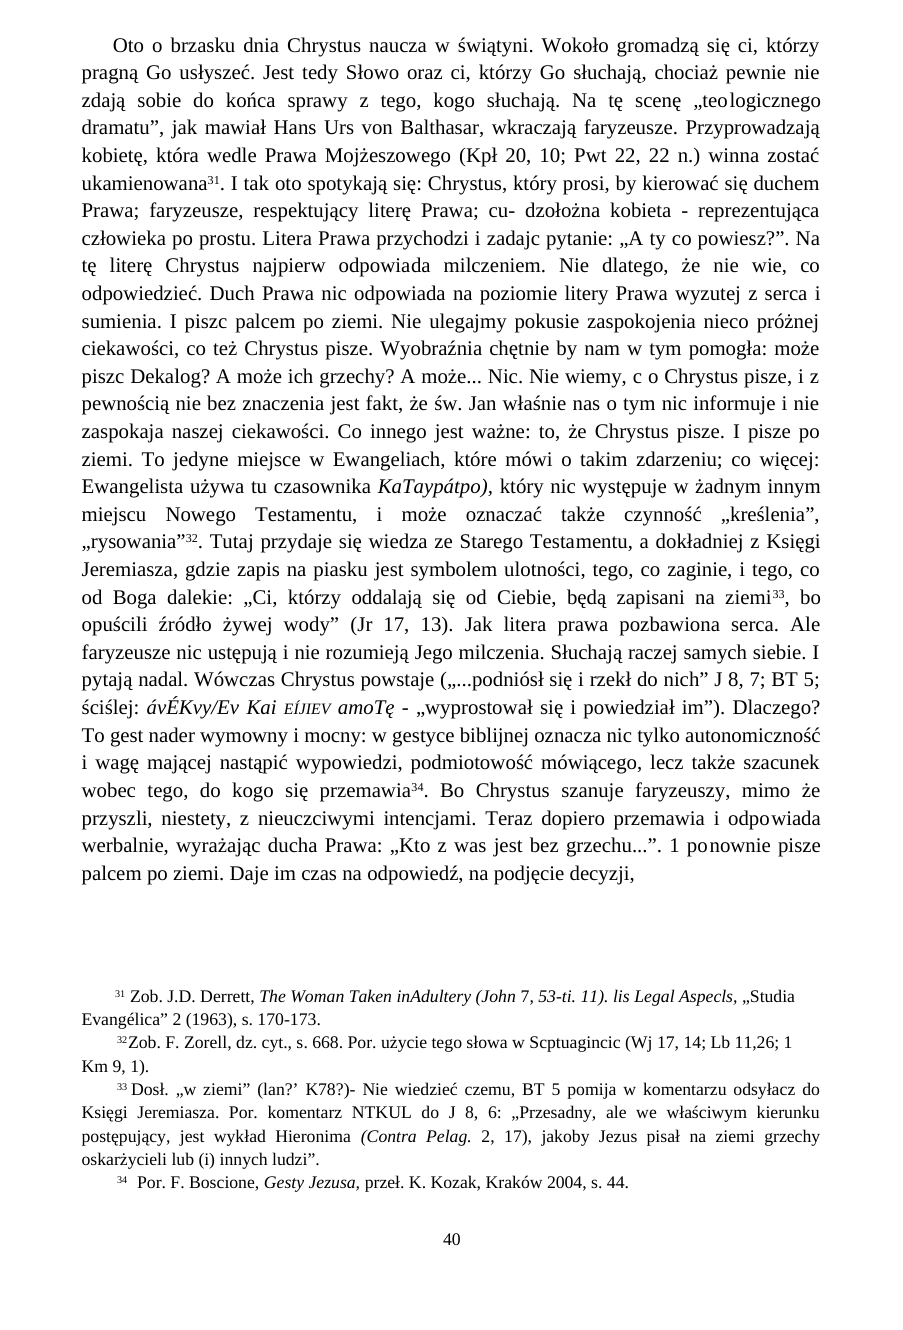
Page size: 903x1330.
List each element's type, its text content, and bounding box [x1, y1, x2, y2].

text 32 Zob. F. Zorell, dz. cyt., s. 668. Por. użycie tego słowa w Scptuagincic (Wj 17, 14; Lb 11,26; 1 Km 9, 1). [81, 1032, 821, 1076]
text 40 [443, 1229, 467, 1249]
text Oto o brzasku dnia Chrystus naucza w świątyni. Wokoło gromadzą się ci, którzy pragną Go usłyszeć. Jest tedy Słowo oraz ci, którzy Go słuchają, chociaż pewnie nie zdają sobie do końca sprawy z tego, kogo słuchają. Na tę scenę „teo­logicznego dramatu”, jak mawiał Hans Urs von Balthasar, wkraczają faryzeusze. Przyprowadzają kobietę, która wedle Prawa Mojżeszowego (Kpł 20, 10; Pwt 22, 22 n.) winna zostać ukamienowana31. I tak oto spotykają się: Chrystus, który prosi, by kierować się duchem Prawa; faryzeusze, respektujący literę Prawa; cu- dzołożna kobieta - reprezentująca człowieka po prostu. Litera Prawa przychodzi i zadajc pytanie: „A ty co powiesz?”. Na tę literę Chrystus najpierw odpowia­da milczeniem. Nie dlatego, że nie wie, co odpowiedzieć. Duch Prawa nic od­powiada na poziomie litery Prawa wyzutej z serca i sumienia. I piszc palcem po ziemi. Nie ulegajmy pokusie zaspokojenia nieco próżnej ciekawości, co też Chrystus pisze. Wyobraźnia chętnie by nam w tym pomogła: może piszc Deka­log? A może ich grzechy? A może... Nic. Nie wiemy, c o Chrystus pisze, i z pew­nością nie bez znaczenia jest fakt, że św. Jan właśnie nas o tym nic informuje i nie zaspokaja naszej ciekawości. Co innego jest ważne: to, że Chrystus pisze. I pisze po ziemi. To jedyne miejsce w Ewangeliach, które mówi o takim zdarzeniu; co więcej: Ewangelista używa tu czasownika KaTaypátpo), który nic występuje w żadnym innym miejscu Nowego Testamentu, i może oznaczać także czynność „kreślenia”, „rysowania”32. Tutaj przydaje się wiedza ze Starego Testa­mentu, a dokładniej z Księgi Jeremiasza, gdzie zapis na piasku jest symbolem ulotności, tego, co zaginie, i tego, co od Boga dalekie: „Ci, którzy oddalają się od Ciebie, będą zapisani na ziemi33, bo opuścili źródło żywej wody” (Jr 17, 13). Jak litera prawa pozbawiona serca. Ale faryzeusze nic ustępują i nie rozumieją Jego milczenia. Słuchają raczej samych siebie. I pytają nadal. Wówczas Chrystus powstaje („...podniósł się i rzekł do nich” J 8, 7; BT 5; ściślej: ávÉKvy/Ev Kai eíjiev amoTę - „wyprostował się i powiedział im”). Dlaczego? To gest nader wymowny i mocny: w gestyce biblijnej oznacza nic tylko autonomiczność i wagę mającej nastąpić wypowiedzi, podmiotowość mówiącego, lecz także szacunek wobec tego, do kogo się przemawia34. Bo Chrystus szanuje faryzeuszy, mimo że przyszli, niestety, z nieuczciwymi intencjami. Teraz dopiero przemawia i odpo­wiada werbalnie, wyrażając ducha Prawa: „Kto z was jest bez grzechu...”. 1 po­nownie pisze palcem po ziemi. Daje im czas na odpowiedź, na podjęcie decyzji, [81, 32, 821, 885]
text 34 Por. F. Boscione, Gesty Jezusa, przeł. K. Kozak, Kraków 2004, s. 44. [117, 1172, 821, 1192]
text 31 Zob. J.D. Derrett, The Woman Taken inAdultery (John 7, 53-ti. 11). lis Legal Aspecls, „Studia Evangélica” 2 (1963), s. 170-173. [81, 986, 821, 1029]
text 33 Dosł. „w ziemi” (lan?’ K78?)- Nie wiedzieć czemu, BT 5 pomija w komentarzu odsyłacz do Księgi Jeremiasza. Por. komentarz NTKUL do J 8, 6: „Przesadny, ale we właściwym kierunku postępujący, jest wykład Hieronima (Contra Pelag. 2, 17), jakoby Jezus pisał na ziemi grzechy oskarżycieli lub (i) innych ludzi”. [81, 1079, 821, 1169]
